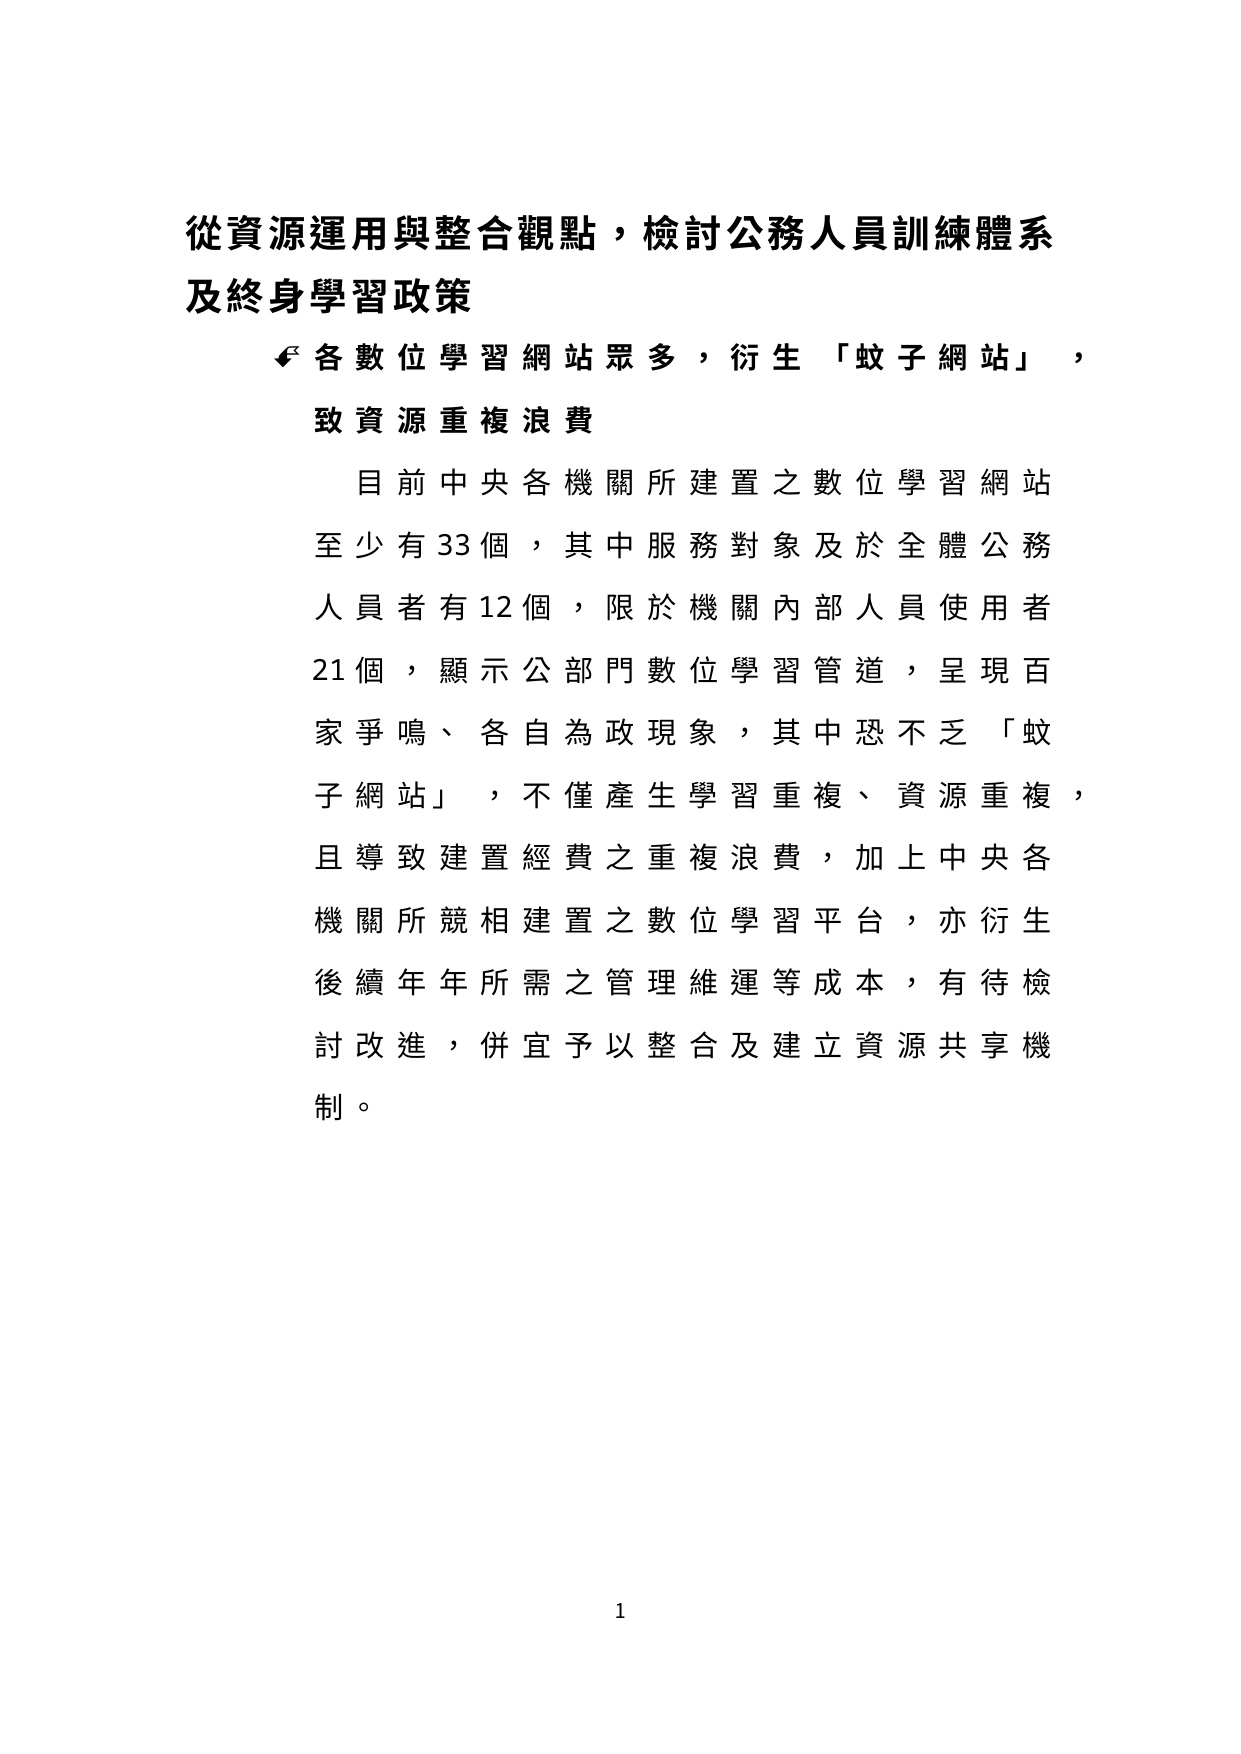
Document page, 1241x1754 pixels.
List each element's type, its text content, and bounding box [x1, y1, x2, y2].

text 各數位學習網站眾多，衍生「蚊子網站」，致資源重複浪費 [242, 314, 1058, 439]
text 從資源運用與整合觀點，檢討公務人員訓練體系及終身學習政策 [183, 189, 1058, 314]
text 目前中央各機關所建置之數位學習網站至少有33個，其中服務對象及於全體公務人員者有12個，限於機關內部人員使用者21個，顯示公部門數位學習管道，呈現百家爭鳴、各自為政現象，其中恐不乏「蚊子網站」，不僅產生學習重複、資源重複，且導致建置經費之重複浪費，加上中央各機關所競相建置之數位學習平台，亦衍生後續年年所需之管理維運等成本，有待檢討改進，併宜予以整合及建立資源共享機制。 [271, 439, 1058, 1127]
